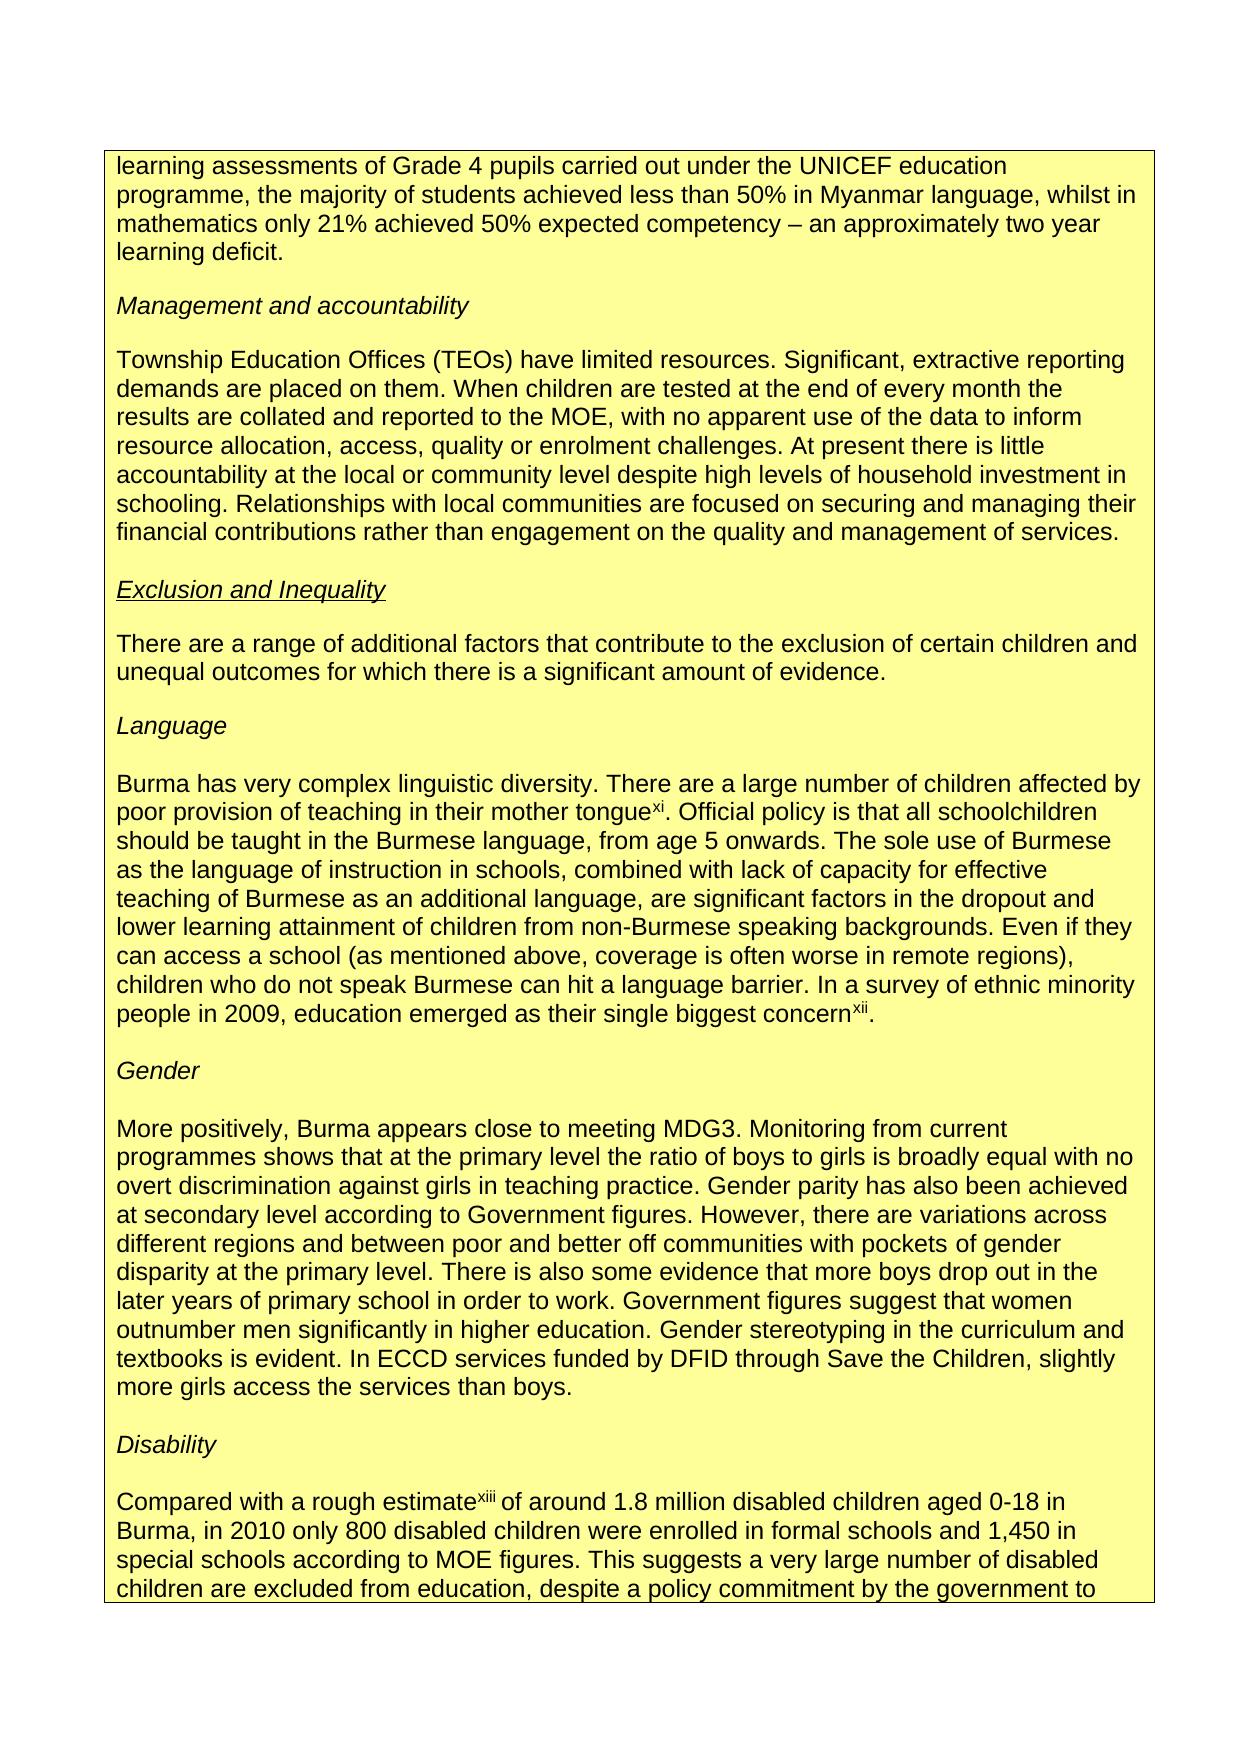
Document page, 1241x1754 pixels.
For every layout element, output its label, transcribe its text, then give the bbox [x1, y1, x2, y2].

table_header A. Context and need for DFID intervention The proposed interventions in this Business Case address directly the priority actions identified in the DFID 2011-2015 Business Plan, to: Support actions to help achieve the MDGs, specifically MDG2 Increase the number of girls completing primary education Support the development of local democratic institutions and civil society groups As set out in the DFID Burma Operational Plan as well as improving education services for some of the poorest and most vulnerable people in Burma and delivering progress towards MDG2, these interventions have also been designed to maximise their contribution to longer-term transformational changes, such as increasing accountability and responsiveness for education services, improving access for the most marginalised and poorest children, and increasing participation and voice of communities in responding to their needs, and improving the effectiveness and efficiency of educational services. There is strong evidence to suggest that In the long run, improved learning outcomes, increased access and quality of education will also contribute to reduced conflict, better growth and more stability. Context Burma is estimated to have a population of around 60 million, with nearly 18 million children under the age of 18 years according to official figures. There are 135 officially recognised ethnic groups speaking a total of 111 languages. The majority Bamar are concentrated in the Regions centred on the Ayeyarwady River whilst seven other main ethnic groups (Mon, Kayan, Rahkine, Shan, Kachin, Kayah and Chin) form the majority populations in their respective States, largely on the periphery and many in more remote, mountainous parts of the country. Estimates of the proportion of the population who are from ethnic minorities vary from 15% according to official figures to 30-40%. There is significant uncertainty around population figures in Burma as no census has been conducted since 1983. Burma is a fragile and conflict-affected state. It has suffered 48 years of military rule and more than 60 years of internal conflict. Meanwhile the aspirations of Burma’s ethnic minorities for a degree of local autonomy, control over their resources and recognition of their language and culture have gone largely unmet. Even though conflict is now confined to a few parts of the country, and there is an apparent willingness to start discussing these issues in the context of the ceasefires and emerging peace process, these historical causes of conflict still have the potential to drive future fighting if they are not addressed. Public expenditure on education as a percentage of GDP in Burma is very low by international standards. From information supplied by the MOE it is possible to estimate public spending in 2008/09 on primary education at $13 per student and on lower and upper secondary education at $30 per student, the average being $19 per student. By comparison the 2009 DFID Education Portfolio Review quotes an average cost of a year’s education in low-income countries as $100. Based on GDP figures in 2008 of $28.19 billion falling to $27.553 billion in 2009, total government spending on basic education has been in the region of only 0.5 percent of GDP. Using another measure, in 2005 it was estimated that the annual public expenditure per primary student as a percentage of GDP per capita was 3%. Even this higher figure was the lowest in the Asia Pacific region – the regional average was 14.6%. For many years, Education policy-making and management in the public education system has been highly centralised. Key decisions on education have been made by senior military figures who have prioritised spending on the armed forces and large scale infrastructure projects. Despite stating that education is a high priority for the country and setting out a ‘Thirty Year Long Term Basic Education Plan 2001-2031’ this has not been properly costed or resourced. There has been no Education Sector Review since 1993 and policy development for basic education, backed by analytical work to guide decision-making and education reform, has represented a key gap. However, since the 2010 elections and the subsequent coming to power of a new parliamentary government, officials have made strong public overtures and taken positive action towards laying out a reform agenda for the education sector. President Thein Sein, in the first regular session of Parliament, encouraged lawmakers to improve the national education system. In February 2012, the government held a conference on “Development Policy Options with Special Reference to Education and Health.” Following this, on March 6, 2012, members of Lower Parliament discussed, on record, the proposal to “review and reform the education system,” which had been submitted and approved in January. Since then, the Ministry of Education (MOE), with support from a range of stakeholders including donors and the UN, has initiated a process for a sector-wide review in basic education. The Burmese Government estimates that there are around 5.2 million students enrolled in primary schools (Grades 1-5), 2.3 million in middle schools (Grades 6-9) and 0.7 million in high schools (Grades 10-11). As well as the 35,548 primary and post-primary schools, 3,022 middle (lower secondary) schools and 2,306 high (upper secondary) schools overseen by the Ministry of Education (referred to in this document as the public education system), education services are also provided through: Around 1,400 monastic schools registered with the Ministry of Religious Affairs (MORA) serving around 180,000 children. Registered monastic schools are included in the MOE text book supply chain and their pupils can be admitted to public examinations. However NGOs working in Burma estimate that around 320,000 more children attend unregistered monastic schools. Affiliated and community schools registered with the MOE who also receive some support, and a significant number of unregistered, informal schools, although no specific numbers are available. Schools run by armed ethnic groups who have signed ‘ceasefire agreements’ with the Burmese government and who run their own education systems outside its control. External assistance to the education sector is limited and Burma, despite recent increases, remains one of the most ‘under-aided’ countries in the world. The Burmese Government also restricts the number of organisations who can work with the public education system; only JICA and UNICEF have formal MOUs with the MOE. Other UN agencies – WFP, UNHCR, UNESCO and UNDP – also provide some support to education. A number of International NGOs including Save the Children, the Burnet Institute and World Vision support early childhood care and development, monastic education and non-formal primary education under the auspices of different Government Departments such as the Ministry of Health or the Department of Social Welfare. Both UN agencies and INGOs often work through partnerships with national and local NGOs and faith-based organisations, but these operate outside of the public education system. . Evidence Access and Completion The evidence regarding the state of education in terms of access and completion in Burma is contested. The Burmese Government argues that there has been significant expansion in school enrolments over the past two decades. The Net Intake Rate (NIR) for the primary level has been estimated at 97% with gender parity. Other official figures reported by the Government to the UN include a completion rate of 99%, a primary to secondary transition rate of 73% and an adult literacy rate of 91.9% in 2008. According to official figures community-based and school-based Early Childhood Care and Development (ECCD) centre coverage for children aged 3-5 is relatively high. In 2009 the Gross Enrolment Rate in ECCD was reported as 21.7%. Mean years of schooling at 4.0 and a combined gross enrolment ratio in primary, secondary and tertiary education in 2007 of 56.3% are both lower than those of neighbouring countries, except Bangladesh. An evaluation of UNCEF’s current programme showed that even in townships were it was being implemented the survival rate from Grade 1 to Grade 5 at best increased to only 76%. A more realistic estimate is that less than 60% of children complete primary school. Even if the higher figures are accurate on enrolment, dropout rates are significant: around a quarter of children who enter Grade 1 do not make it to the end of Grade 5. The system also suffers from high repetition rates and high numbers of over-age entrants to primary school. In ECCD, again there is inconsistency between different data sources. The proportion of those attending Grade 1 who attended some form of organised early childhood education has been reported as close to 40%. This contrasts with the figure of only 13% reported for 2007/08 in the UNESCO Institute for Statistics Global Education Digest 2010, whilst the following year the figure rose to the 21.7 % reported by the Government. Whatever the true picture, there is as yet no clear plan for the development of a more fully-funded system of good quality early childhood development, which addresses targeting and equity to ensure that it benefits as a priority those children for whom it will add most value. Coverage of Non-Formal Primary Education (NFPE) services funded by the Government, for children who have dropped out of school, is extremely low. There are very few centres for NFPE located in only 6% of townships. There is no NFPE budget or dedicated department. A number of NGOs also provide NFPE services however these again have very limited coverage. Across all indicators there are significant disparities between different states and regions, different income groups, and particularly between rural and urban areas. These follow the trends of poverty overall in Burma. According to a recent Household Living Conditions Assessment the lowest primary enrolment rates are in Rakhine and Shan States, where it is estimated that 25% of children don’t even start school. Across the country the poor and those living in rural areas are significantly less likely to enrol in school. Only a quarter of households in rural areas have education levels above primary compared to almost two thirds in urban areas. Almost 80% of children from the most well off families are estimated to complete primary school but only 30% of the poorest do. Public school attendance has a high cost burden for families, which means the poorest families cannot afford it. Nearly 30 percent of school-aged children did not attend school at all because of the cost burden in 2009 according to research in areas of Burma affected by Cyclone Nargis. For families, costs of education are: (a) admission-related (e.g. enrolment and examination fees), (b) instruction-related (e.g. textbooks, exercise books and writing supplies and stationery), and (c) non-instruction-related (e.g. pocket money, uniforms, private tutoring, school bag, umbrella, footwear etc.). In addition, a significant amount of cash or in-kind contributions are expected for school facilities construction and maintenance. Added to this are opportunity costs of family labour and foregone earnings if a child attends school. The average private costs of education per child in primary school each amount to between 4.5 and 5.9 percent of annual household income ($1,136). This proportion is far higher for the poorest households. Quality and Management There is significant evidence of the poor quality of education services in Burma, acknowledged also by the government Evidence indicates the key challenges are: Teacher training Often, teachers in Burmese primary schools lack appropriate qualifications and the quality of teacher training in education colleges is poor. In addition, the curriculum is overcrowded, there is a lack of supervision and poor facilities, equipment, and information resources. The focus is on rote learning, and teacher training is more focused on theory than practice, with little understanding of learner-centred approaches, nor how to deal with large multi-grade teaching. Many schools in rural areas consist of one or two rooms where all students are expected to learn at the same time. Teacher deployment and career progression There are significant problems with the deployment of teachers and no incentives for them to work in challenging and remote schools. As such, there are huge gaps in teaching staff, or high rates of absenteeism. Similarly there are few systems in place to incentivise good teaching or tackle poor performance. More senior, effective or otherwise ‘successful’ teachers are likely to progress on to work in secondary schools, where pay and reward is potentially higher, rather than stay working at the primary level. School environments Broadly speaking there is good physical access to schools in Burma. In some areas 80% of children live less than 30 minutes away from a primary school. Although there is also evidence of a shortage of schools, particularly in border regions. In all areas however school infrastructure can be very poor. Many schools only provide a single hall with no partitions in which all classes are taught simultaneously in the same classroom structure. This practice facilitates multi-grade teaching if teachers are absent or lacking, but is not conducive to supporting good quality teaching. Regular school maintenance is a key issue and is one of the drivers for schools to seek contributions from communities. Teaching practice Despite the Government’s commitment in principle and some progress in introducing child-centred approaches and more active pedagogy in schools, rote learning remains the dominant form of instruction in Burmese schools. The primary curriculum remains rigid, subject-driven, inflexible to adaptation to different contexts and backgrounds and devoid of a developmental approach. Harsh approaches to discipline are common and inimical to learning. Measuring attainment From school to national level there are inadequate systems for assessing children’s learning for either formative or monitoring purposes. At the primary school level, assessment is based solely on teacher-created ‘end of chapter’ tests, providing no national or district-based comparable data on learning achievement trends overall, or of any disparities that might exist by region, socio-economic status or gender. There is no national monitoring of learning outcomes except for high school matriculation, which is low by international standards. In learning assessments of Grade 4 pupils carried out under the UNICEF education programme, the majority of students achieved less than 50% in Myanmar language, whilst in mathematics only 21% achieved 50% expected competency – an approximately two year learning deficit. Management and accountability Township Education Offices (TEOs) have limited resources. Significant, extractive reporting demands are placed on them. When children are tested at the end of every month the results are collated and reported to the MOE, with no apparent use of the data to inform resource allocation, access, quality or enrolment challenges. At present there is little accountability at the local or community level despite high levels of household investment in schooling. Relationships with local communities are focused on securing and managing their financial contributions rather than engagement on the quality and management of services. Exclusion and Inequality There are a range of additional factors that contribute to the exclusion of certain children and unequal outcomes for which there is a significant amount of evidence. Language Burma has very complex linguistic diversity. There are a large number of children affected by poor provision of teaching in their mother tongue. Official policy is that all schoolchildren should be taught in the Burmese language, from age 5 onwards. The sole use of Burmese as the language of instruction in schools, combined with lack of capacity for effective teaching of Burmese as an additional language, are significant factors in the dropout and lower learning attainment of children from non-Burmese speaking backgrounds. Even if they can access a school (as mentioned above, coverage is often worse in remote regions), children who do not speak Burmese can hit a language barrier. In a survey of ethnic minority people in 2009, education emerged as their single biggest concern. Gender More positively, Burma appears close to meeting MDG3. Monitoring from current programmes shows that at the primary level the ratio of boys to girls is broadly equal with no overt discrimination against girls in teaching practice. Gender parity has also been achieved at secondary level according to Government figures. However, there are variations across different regions and between poor and better off communities with pockets of gender disparity at the primary level. There is also some evidence that more boys drop out in the later years of primary school in order to work. Government figures suggest that women outnumber men significantly in higher education. Gender stereotyping in the curriculum and textbooks is evident. In ECCD services funded by DFID through Save the Children, slightly more girls access the services than boys. Disability Compared with a rough estimate of around 1.8 million disabled children aged 0-18 in Burma, in 2010 only 800 disabled children were enrolled in formal schools and 1,450 in special schools according to MOE figures. This suggests a very large number of disabled children are excluded from education, despite a policy commitment by the government to inclusive education. Lack of appropriate physical infrastructure in schools to accommodate less abled children, stigma and other socio-cultural factors may also prevent parents of disabled children from enrolling them in school. Political and Institutional background In education, as in other sectors, the political and institutional backdrop to the programme is still evolving following the elections in 2010. The government has already shown it is more open to engaging with international partners and donors, culminating in a decision to initiate a sector-wide review in education. This Comprehensive Education Sector Review (CESR) will be key to improving education data quality in Burma and will form the main forum for education policy discussions. The important level for local service provision is the Township, lower than the State or Division. There are 325 Townships in Burma. The relationship between Township-level administration and State or Regional Ministers is not clearly defined and will probably evolve over time. Feasibility and Justification for DFID Intervention Education Results The Government estimates that there are around 900,000 primary aged children out of school at any given time, but unofficial data suggests around 4 million children aged 10 to 14 who have dropped out from or never been to school. Overall it is clear that Burma will not meet MDG2 and remains a long way from guaranteeing that every child will complete a full course of primary education. Nevertheless DFID Burma and other donors have a proven track record in delivering programmes that address the problems of the education sector in Burma. Since 2006, DFID has funded UNICEF’s education programme through the Multi-Donor Education Fund (MDEF) and Save the Children through an Accountable Grant. We also fund an NGO, Shalom Foundation, through a separate grant, supporting improvements in education service delivery in ethnic minority regions of the country. UNICEF’s programme has delivered significant improvements in teaching quality and increases in Grade 1 enrolment. The recorded increase in gross enrolments in the townships where UNICEF operates is greater than 17% over 5 years in comparison with the national figure which is estimated at 4%. The survival rate to Grade 5 also increased from 62% to 75%. Monitoring of the current programme has also shown significant improvements in Myanmar language competency. Save the Children’s ECCD programme has delivered significant improvements in learning and development outcomes and impressive physical development gains, particularly in children in ethnic minority States. Over 35,000 children have received access to ECCD services for the first time with evidence that access to ECCD and implementation of the Transitions Curriculum in schools leads to improvements in the number of children staying in school. Evidence from the current programme also demonstrates a positive, mutually reinforcing relationship between community empowerment and improvements in service delivery. A recent evaluation of the programme in ethnic minority states has demonstrated improvements in teaching practice, children’s learning and behaviour and community engagement in education service delivery. However, in areas recently or currently affected by conflict it remains extremely challenging to secure robust data on key indicators such as enrolment, retention and completion. A Transformational Approach As well as delivering direct improvements in education access and quality DFID-supported activities have been able to support greater community involvement and accountability in – and through – education service delivery: Management committees have been set up to manage ECCD centres with funding to enable communities to deliver services sustainably Parent-Teacher Associations (PTAs) have been set up to drive improvements in primary schools. Work with monastic schools has tried to build their accountability to local communities as well as improve the quality of teaching. In developing the new programme we have sought to ensure that parents have a greater say and choice in the quality of education, affordability and increased access, as well as improved results from their investments in their children’s education. A focus on improving supply and delivery of education services, as well as demand-side approaches – to build greater participation of communities is necessary. There are four levels at which this approach could work: 1. Household. There may be better ways to assist poorer households to meet the costs of education – for example through links to livelihoods programmes or cash transfers linked to school attendance. Neither has yet been tried on any scale in Burma, although food for education has been used in several poorer ethnic states. 2. Community. DFID-supported activities outside the UNICEF MDEF programme have focused at this level. There is scope to do more – and also to link support to schools to work that empowers communities, through: Income generation for communities to subsidise the costs of schooling; or, Greater use of PTAs to hold teachers and school administrators accountable and drive improvements in the school environment. 3. Region/State. This is the area where there is potential for innovative work in the near future. Elections to Parliaments at State and Regional level provide a new level at which education can be pursued as a policy issue. There is some evidence that a wide range of local and national civil society groups have an interest in improving quality of, and access to, education. 4. At the National level, opportunities for significant policy change, especially through the Comprehensive Education Sector Review. This approach is explored further in the Theory of Change set out in the Appraisal Case, below. Future of the Education Sector Despite the restrictions placed on working in the sector by the Burmese government we assess that there are a sufficient number and range of potential implementing partners to deliver results in Education and begin to strengthen our implementation of the approach set out above. As well as the UN agencies identified above there are over one hundred NGOs and faith based organisations working in the education sector. However, the Government currently continues to restrict its direct engagement on Education to a narrow range of partners.. At the moment only UNICEF and JICA have formal MOUs with the MOE allowing them to work in the public education sector. Any other organisations wishing to work directly on education will need to have an MOU or have completed some form of registration. Our approach is therefore also aimed at supporting, and developing the capacity of, a wider range of actors in the education sector. Primarily, local and international NGOs. This will help lay the building blocks for DFID and other donors to engage more on education if the wider policy and political landscape were to change. This would require better data and statistics, more evidence about what does and does not work and a wider range of partners to work with who have the capacity to deliver results and established networks and relationships. Although other donors also fund work in the sector their focus so far has been on engagement with the formal public sector through the UNICEF programme. The major share of donor funding is likely to continue to be channelled through the multi-donor fund. DFID’s intervention is critical not just to support work on quality in the public sector – the focus of UNICEF’s programme – but to address the critical issues around access, exclusion and inequality in other parts of the sector. DFID has deployed resources flexibly through our education and civil society programmes to support activities and build implementing partners’ capacity. Without DFID’s intervention the resources provided to a wider range of organisations – particularly local NGOs – working on a wider range of issues, often in more innovative ways and contributing to more transformative processes and a more open future for the sector are likely to remain constrained. [105, 151, 1154, 1602]
